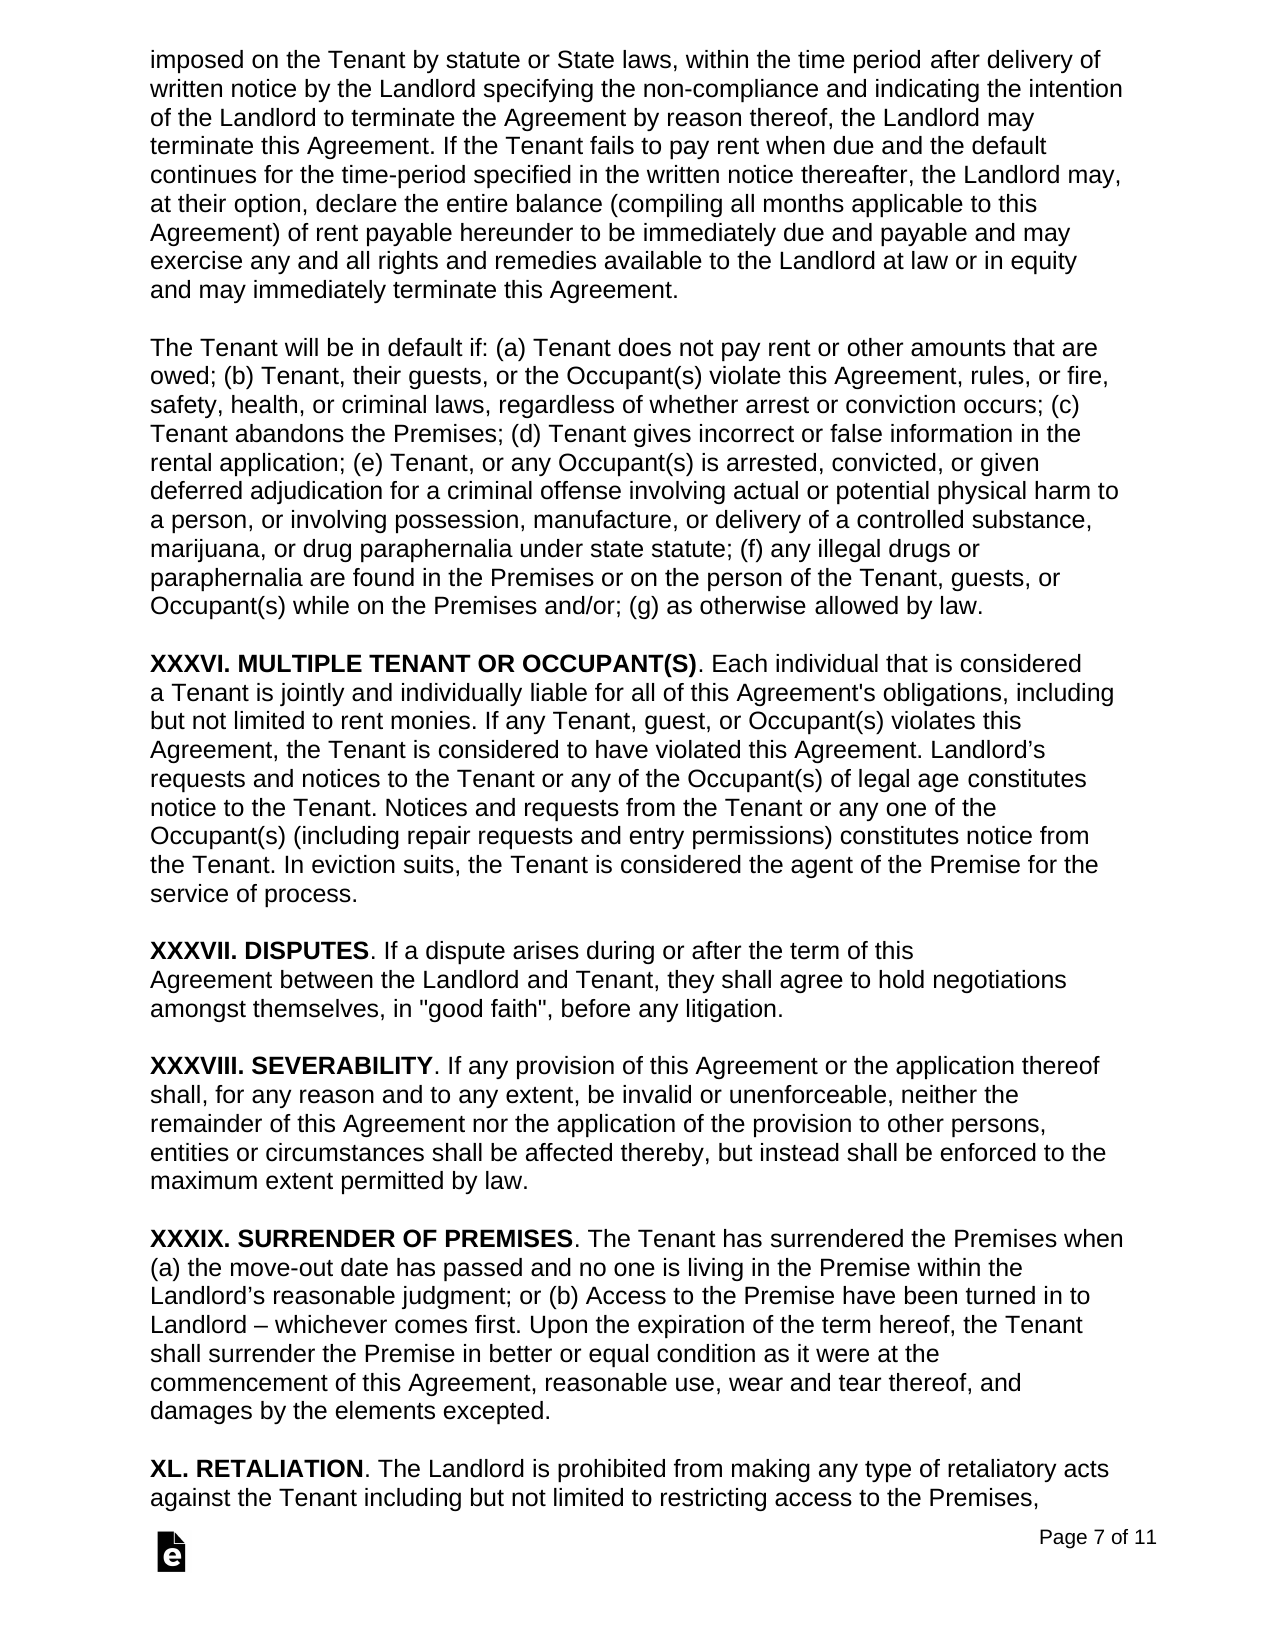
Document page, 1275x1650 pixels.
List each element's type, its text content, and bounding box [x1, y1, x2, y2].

text imposed on the Tenant by statute or State laws, within the time period after delivery of written notice by the Landlord specifying the non-compliance and indicating the intention of the Landlord to terminate the Agreement by reason thereof, the Landlord may terminate this Agreement. If the Tenant fails to pay rent when due and the default continues for the time-period specified in the written notice thereafter, the Landlord may, at their option, declare the entire balance (compiling all months applicable to this Agreement) of rent payable hereunder to be immediately due and payable and may exercise any and all rights and remedies available to the Landlord at law or in equity and may immediately terminate this Agreement. [150, 45, 1125, 304]
text XXXVI. MULTIPLE TENANT OR OCCUPANT(S). Each individual that is considered a Tenant is jointly and individually liable for all of this Agreement's obligations, including but not limited to rent monies. If any Tenant, guest, or Occupant(s) violates this Agreement, the Tenant is considered to have violated this Agreement. Landlord’s requests and notices to the Tenant or any of the Occupant(s) of legal age constitutes notice to the Tenant. Notices and requests from the Tenant or any one of the Occupant(s) (including repair requests and entry permissions) constitutes notice from the Tenant. In eviction suits, the Tenant is considered the agent of the Premise for the service of process. [150, 649, 1125, 907]
text XXXIX. SURRENDER OF PREMISES. The Tenant has surrendered the Premises when (a) the move-out date has passed and no one is living in the Premise within the Landlord’s reasonable judgment; or (b) Access to the Premise have been turned in to Landlord – whichever comes first. Upon the expiration of the term hereof, the Tenant shall surrender the Premise in better or equal condition as it were at the commencement of this Agreement, reasonable use, wear and tear thereof, and damages by the elements excepted. [150, 1224, 1125, 1425]
text XL. RETALIATION. The Landlord is prohibited from making any type of retaliatory acts against the Tenant including but not limited to restricting access to the Premises, [150, 1454, 1125, 1511]
text XXXVIII. SEVERABILITY. If any provision of this Agreement or the application thereof shall, for any reason and to any extent, be invalid or unenforceable, neither the remainder of this Agreement nor the application of the provision to other persons, entities or circumstances shall be affected thereby, but instead shall be enforced to the maximum extent permitted by law. [150, 1051, 1125, 1195]
text XXXVII. DISPUTES. If a dispute arises during or after the term of this Agreement between the Landlord and Tenant, they shall agree to hold negotiations amongst themselves, in "good faith", before any litigation. [150, 936, 1125, 1022]
text The Tenant will be in default if: (a) Tenant does not pay rent or other amounts that are owed; (b) Tenant, their guests, or the Occupant(s) violate this Agreement, rules, or fire, safety, health, or criminal laws, regardless of whether arrest or conviction occurs; (c) Tenant abandons the Premises; (d) Tenant gives incorrect or false information in the rental application; (e) Tenant, or any Occupant(s) is arrested, convicted, or given deferred adjudication for a criminal offense involving actual or potential physical harm to a person, or involving possession, manufacture, or delivery of a controlled substance, marijuana, or drug paraphernalia under state statute; (f) any illegal drugs or paraphernalia are found in the Premises or on the person of the Tenant, guests, or Occupant(s) while on the Premises and/or; (g) as otherwise allowed by law. [150, 332, 1125, 620]
